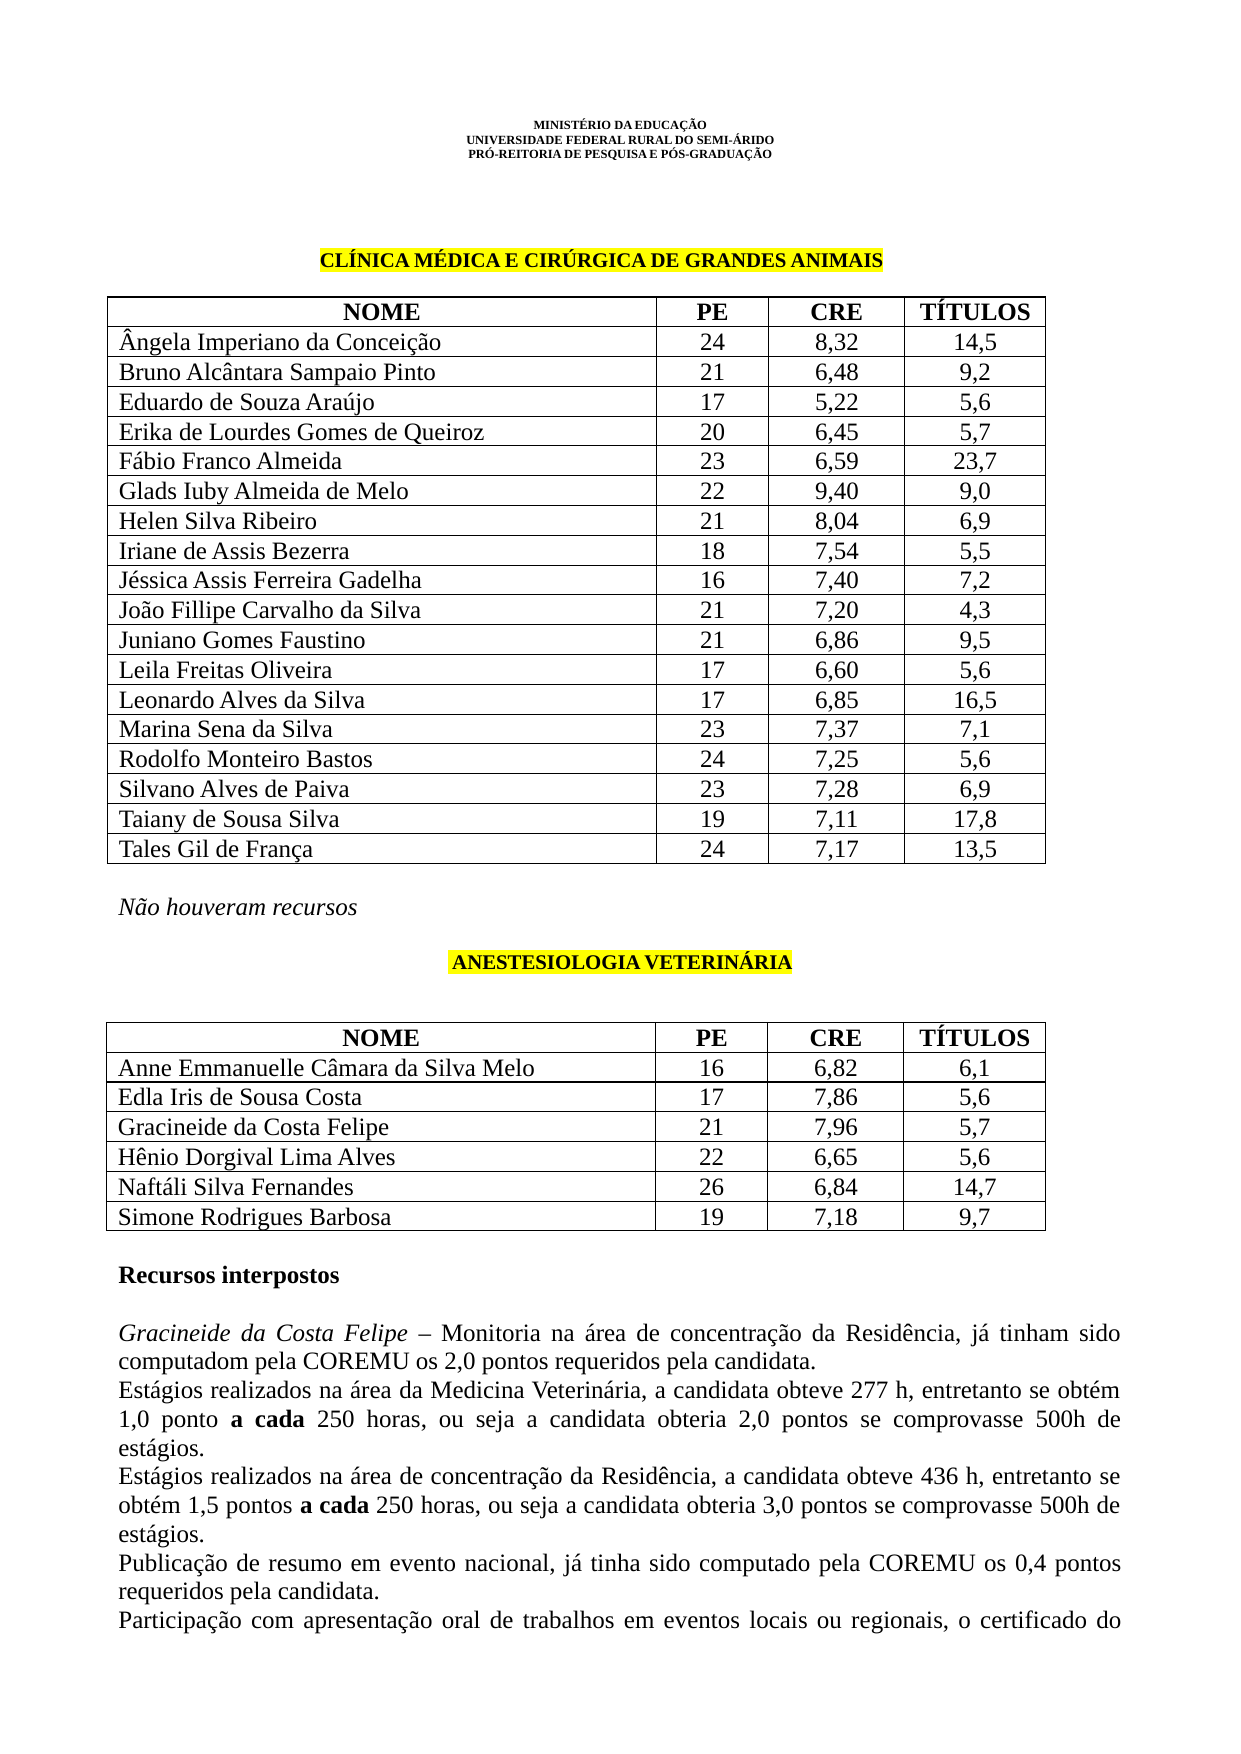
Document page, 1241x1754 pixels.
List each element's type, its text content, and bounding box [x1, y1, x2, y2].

table_cell 7,20 [769, 595, 904, 624]
table_cell 5,22 [769, 387, 904, 416]
table_cell 21 [657, 506, 768, 535]
table_cell 23 [657, 774, 768, 803]
table_cell 17 [656, 1083, 767, 1111]
table_cell 4,3 [905, 595, 1045, 624]
table_cell 7,25 [769, 744, 904, 773]
table_cell Gracineide da Costa Felipe [107, 1112, 655, 1141]
table_cell Naftáli Silva Fernandes [107, 1172, 655, 1201]
table_cell Erika de Lourdes Gomes de Queiroz [108, 417, 656, 445]
table_cell 6,65 [768, 1142, 903, 1171]
text Estágios realizados na área da Medicina Veterinária, a candidata obteve 277 h, entretanto se obtém 1,0 ponto a cada 250 horas, ou seja a candidata obteria 2,0 pontos se comprovasse 500h de estágios. [118, 1375, 1122, 1461]
table_cell Leonardo Alves da Silva [108, 685, 656, 713]
table_cell Rodolfo Monteiro Bastos [108, 744, 656, 773]
table_cell 26 [656, 1172, 767, 1201]
table_cell 23 [657, 715, 768, 743]
table_cell 21 [656, 1112, 767, 1141]
table_cell 7,2 [905, 566, 1045, 594]
table_cell 21 [657, 357, 768, 386]
text ANESTESIOLOGIA VETERINÁRIA [118, 950, 1122, 974]
table_cell 21 [657, 595, 768, 624]
table_cell Leila Freitas Oliveira [108, 655, 656, 684]
table_cell 9,7 [904, 1202, 1045, 1230]
table_cell 9,5 [905, 625, 1045, 654]
text CLÍNICA MÉDICA E CIRÚRGICA DE GRANDES ANIMAIS [81, 248, 1122, 272]
text Recursos interpostos [118, 1260, 1122, 1289]
table_cell 6,9 [905, 774, 1045, 803]
table_cell 9,2 [905, 357, 1045, 386]
table_cell 6,86 [769, 625, 904, 654]
table_cell 5,6 [904, 1083, 1045, 1111]
table_cell 16 [657, 566, 768, 594]
table_header CRE [769, 298, 904, 326]
table_cell 23,7 [905, 446, 1045, 475]
table_cell 6,48 [769, 357, 904, 386]
text Gracineide da Costa Felipe – Monitoria na área de concentração da Residência, já tinham sido computadom pela COREMU os 2,0 pontos requeridos pela candidata. [118, 1318, 1122, 1375]
table_cell João Fillipe Carvalho da Silva [108, 595, 656, 624]
table_cell 7,28 [769, 774, 904, 803]
table_cell Helen Silva Ribeiro [108, 506, 656, 535]
table_header TÍTULOS [905, 298, 1045, 326]
table_header NOME [108, 298, 656, 326]
table_cell 7,18 [768, 1202, 903, 1230]
table_cell 22 [656, 1142, 767, 1171]
table_cell 22 [657, 476, 768, 505]
table_cell 23 [657, 446, 768, 475]
table_cell Edla Iris de Sousa Costa [107, 1083, 655, 1111]
table_cell 14,7 [904, 1172, 1045, 1201]
table_cell 8,04 [769, 506, 904, 535]
table_cell Juniano Gomes Faustino [108, 625, 656, 654]
table_cell 9,40 [769, 476, 904, 505]
text Não houveram recursos [118, 892, 1122, 921]
table_cell 19 [656, 1202, 767, 1230]
text Estágios realizados na área de concentração da Residência, a candidata obteve 436 h, entretanto se obtém 1,5 pontos a cada 250 horas, ou seja a candidata obteria 3,0 pontos se comprovasse 500h de estágios. [118, 1461, 1122, 1548]
table_cell 9,0 [905, 476, 1045, 505]
table_cell 24 [657, 834, 768, 862]
table_cell 17 [657, 685, 768, 713]
table_cell 6,85 [769, 685, 904, 713]
table_cell Eduardo de Souza Araújo [108, 387, 656, 416]
table_cell 7,1 [905, 715, 1045, 743]
text Publicação de resumo em evento nacional, já tinha sido computado pela COREMU os 0,4 pontos requeridos pela candidata. [118, 1548, 1122, 1605]
table_cell 6,45 [769, 417, 904, 445]
table_cell 7,96 [768, 1112, 903, 1141]
table_header TÍTULOS [904, 1023, 1045, 1052]
table_cell 24 [657, 744, 768, 773]
table_cell Iriane de Assis Bezerra [108, 536, 656, 564]
table_cell 21 [657, 625, 768, 654]
table_cell 5,7 [905, 417, 1045, 445]
table_cell 6,60 [769, 655, 904, 684]
table_cell Fábio Franco Almeida [108, 446, 656, 475]
table_cell 5,7 [904, 1112, 1045, 1141]
table_cell 6,9 [905, 506, 1045, 535]
table_cell Ângela Imperiano da Conceição [108, 327, 656, 356]
table_cell 16 [656, 1053, 767, 1081]
table_cell Silvano Alves de Paiva [108, 774, 656, 803]
table_cell 5,6 [905, 655, 1045, 684]
table_cell 19 [657, 804, 768, 833]
table_cell 14,5 [905, 327, 1045, 356]
table_cell 7,17 [769, 834, 904, 862]
table_cell Glads Iuby Almeida de Melo [108, 476, 656, 505]
table_cell Tales Gil de França [108, 834, 656, 862]
table_cell Marina Sena da Silva [108, 715, 656, 743]
text Participação com apresentação oral de trabalhos em eventos locais ou regionais, o certificado do [118, 1605, 1122, 1634]
table_cell 5,5 [905, 536, 1045, 564]
table_cell 6,84 [768, 1172, 903, 1201]
table_cell 7,40 [769, 566, 904, 594]
table_cell 5,6 [905, 387, 1045, 416]
table_cell Taiany de Sousa Silva [108, 804, 656, 833]
table_cell 7,86 [768, 1083, 903, 1111]
table_cell 6,1 [904, 1053, 1045, 1081]
table_cell 16,5 [905, 685, 1045, 713]
table_header NOME [107, 1023, 655, 1052]
table_cell 17 [657, 387, 768, 416]
table_cell 7,11 [769, 804, 904, 833]
table_cell 20 [657, 417, 768, 445]
table_header PE [656, 1023, 767, 1052]
table_cell 7,54 [769, 536, 904, 564]
table_header PE [657, 298, 768, 326]
table_cell 17 [657, 655, 768, 684]
table_cell 7,37 [769, 715, 904, 743]
table_cell 18 [657, 536, 768, 564]
table_cell 24 [657, 327, 768, 356]
table_cell Hênio Dorgival Lima Alves [107, 1142, 655, 1171]
table_cell 13,5 [905, 834, 1045, 862]
table_cell Jéssica Assis Ferreira Gadelha [108, 566, 656, 594]
table_cell 6,59 [769, 446, 904, 475]
table_cell 5,6 [905, 744, 1045, 773]
table_cell 17,8 [905, 804, 1045, 833]
table_cell Bruno Alcântara Sampaio Pinto [108, 357, 656, 386]
table_header CRE [768, 1023, 903, 1052]
table_cell Anne Emmanuelle Câmara da Silva Melo [107, 1053, 655, 1081]
table_cell 8,32 [769, 327, 904, 356]
table_cell 5,6 [904, 1142, 1045, 1171]
table_cell Simone Rodrigues Barbosa [107, 1202, 655, 1230]
table_cell 6,82 [768, 1053, 903, 1081]
